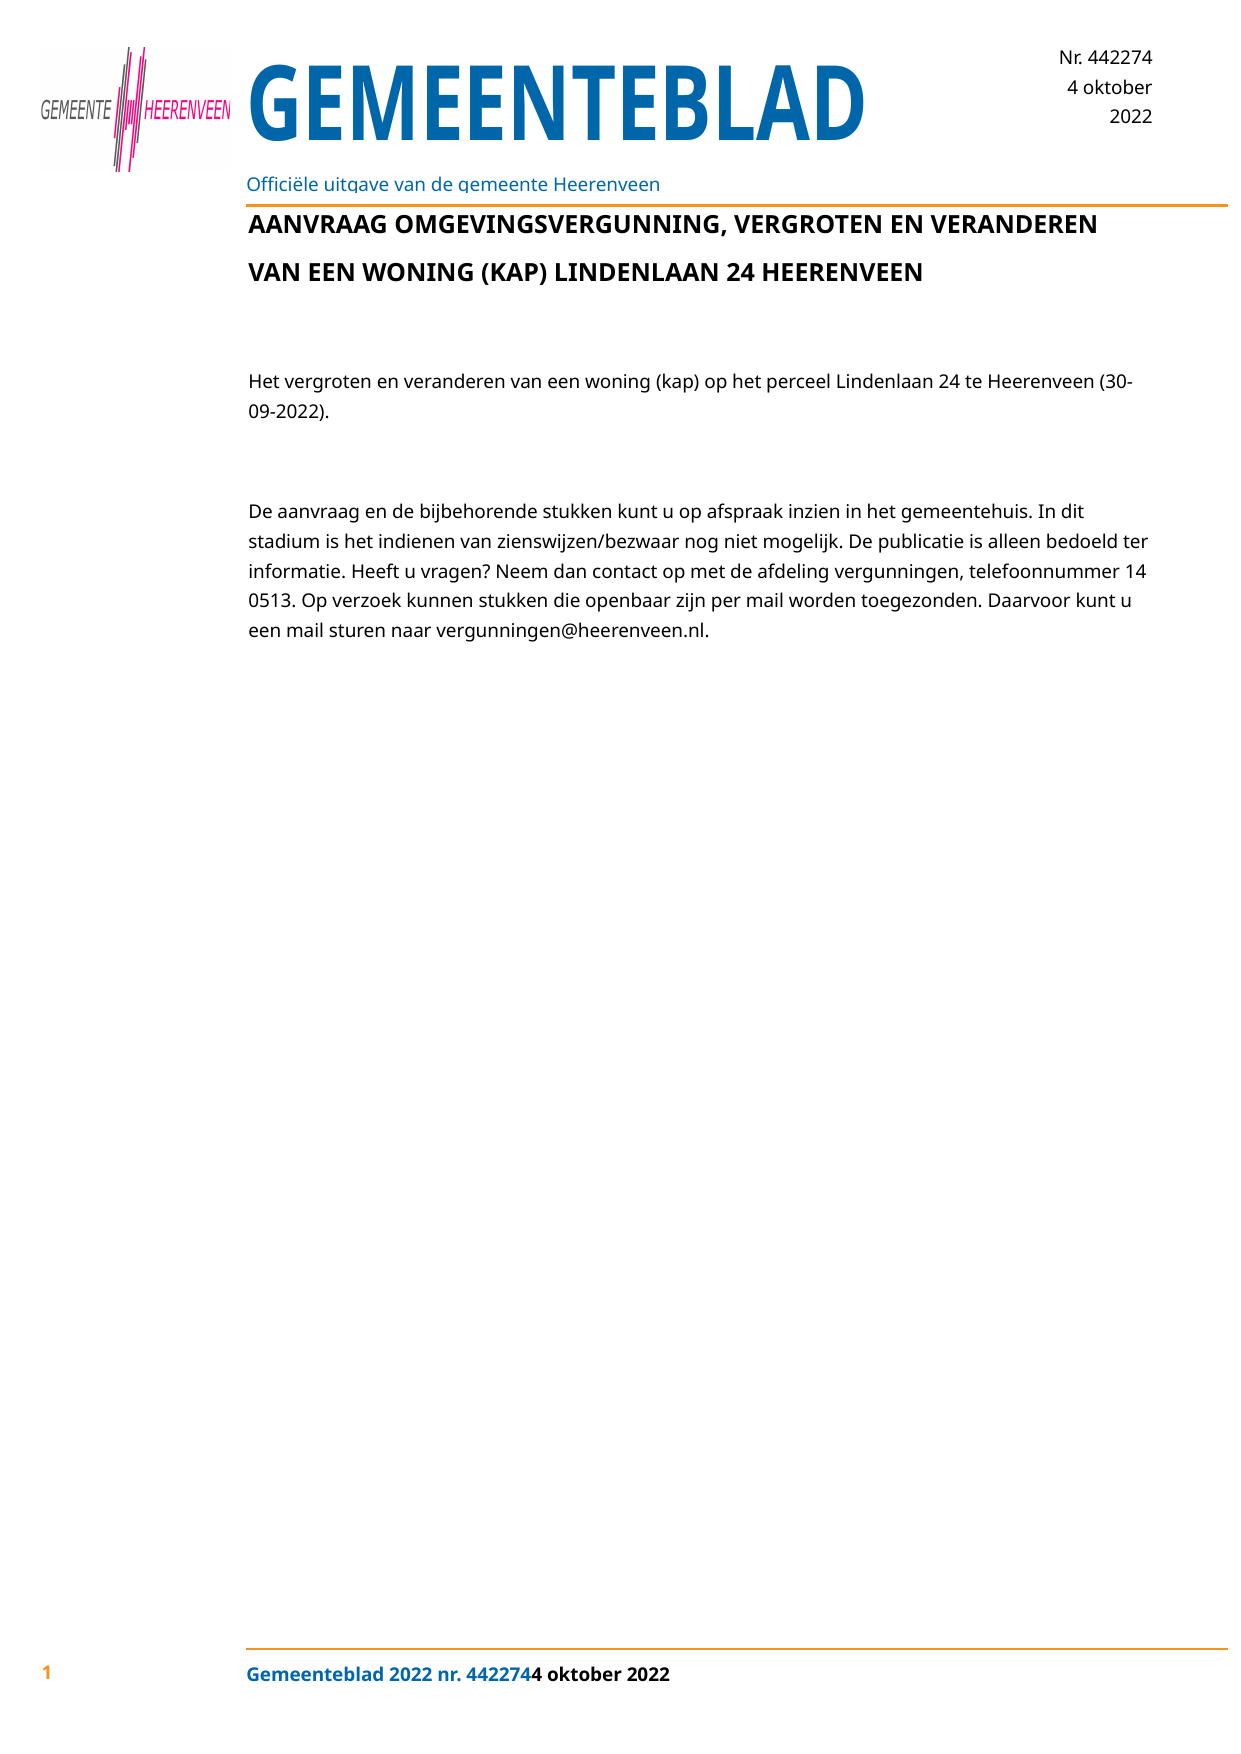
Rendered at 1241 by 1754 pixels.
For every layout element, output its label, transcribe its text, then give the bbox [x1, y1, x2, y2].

text De aanvraag en de bijbehorende stukken kunt u op afspraak inzien in het gemeentehuis. In dit stadium is het indienen van zienswijzen/bezwaar nog niet mogelijk. De publicatie is alleen bedoeld ter informatie. Heeft u vragen? Neem dan contact op met de afdeling vergunningen, telefoonnummer 14 0513. Op verzoek kunnen stukken die openbaar zijn per mail worden toegezonden. Daarvoor kunt u een mail sturen naar vergunningen@heerenveen.nl. [248, 499, 1152, 643]
text AANVRAAG OMGEVINGSVERGUNNING, VERGROTEN EN VERANDEREN VAN EEN WONING (KAP) LINDENLAAN 24 HEERENVEEN [248, 207, 1152, 288]
text Het vergroten en veranderen van een woning (kap) op het perceel Lindenlaan 24 te Heerenveen (30-09-2022). [248, 368, 1152, 424]
picture [41, 47, 231, 172]
